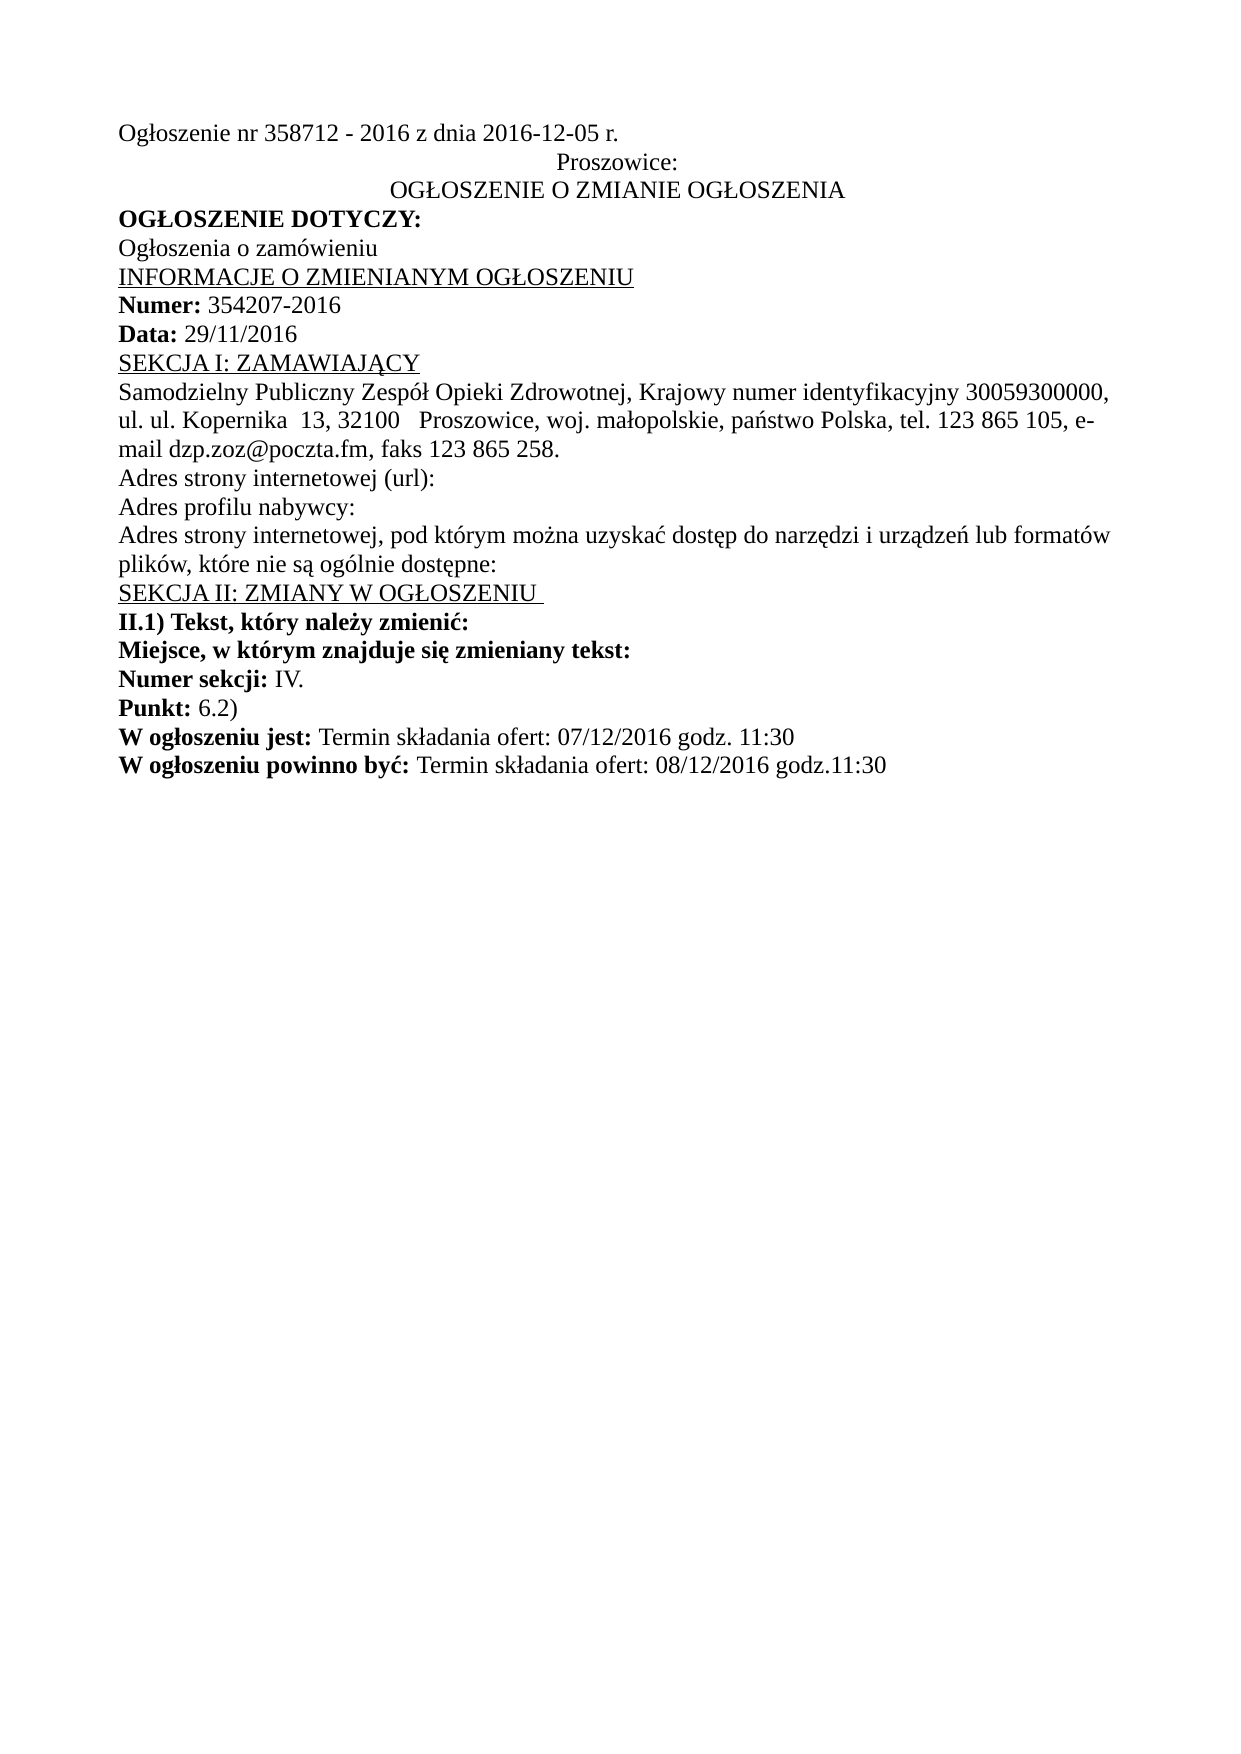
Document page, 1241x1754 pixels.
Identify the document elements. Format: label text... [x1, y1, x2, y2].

text OGŁOSZENIE DOTYCZY: [118, 204, 1122, 233]
text Samodzielny Publiczny Zespół Opieki Zdrowotnej, Krajowy numer identyfikacyjny 30059300000, ul. ul. Kopernika 13, 32100 Proszowice, woj. małopolskie, państwo Polska, tel. 123 865 105, e-mail dzp.zoz@poczta.fm, faks 123 865 258. Adres strony internetowej (url): Adres profilu nabywcy: Adres strony internetowej, pod którym można uzyskać dostęp do narzędzi i urządzeń lub formatów plików, które nie są ogólnie dostępne: [118, 377, 1122, 578]
text SEKCJA I: ZAMAWIAJĄCY [118, 348, 1122, 377]
text Miejsce, w którym znajduje się zmieniany tekst: Numer sekcji: IV. Punkt: 6.2) W ogłoszeniu jest: Termin składania ofert: 07/12/2016 godz. 11:30 W ogłoszeniu powinno być: Termin składania ofert: 08/12/2016 godz.11:30 [118, 636, 1122, 779]
text Ogłoszenie nr 358712 - 2016 z dnia 2016-12-05 r. [118, 118, 1122, 147]
text Ogłoszenia o zamówieniu [118, 233, 1122, 262]
text Numer: 354207-2016 Data: 29/11/2016 [118, 291, 1122, 348]
text II.1) Tekst, który należy zmienić: [118, 607, 1122, 636]
text INFORMACJE O ZMIENIANYM OGŁOSZENIU [118, 262, 1122, 291]
text SEKCJA II: ZMIANY W OGŁOSZENIU [118, 578, 1122, 607]
text Proszowice: OGŁOSZENIE O ZMIANIE OGŁOSZENIA [118, 147, 1122, 204]
